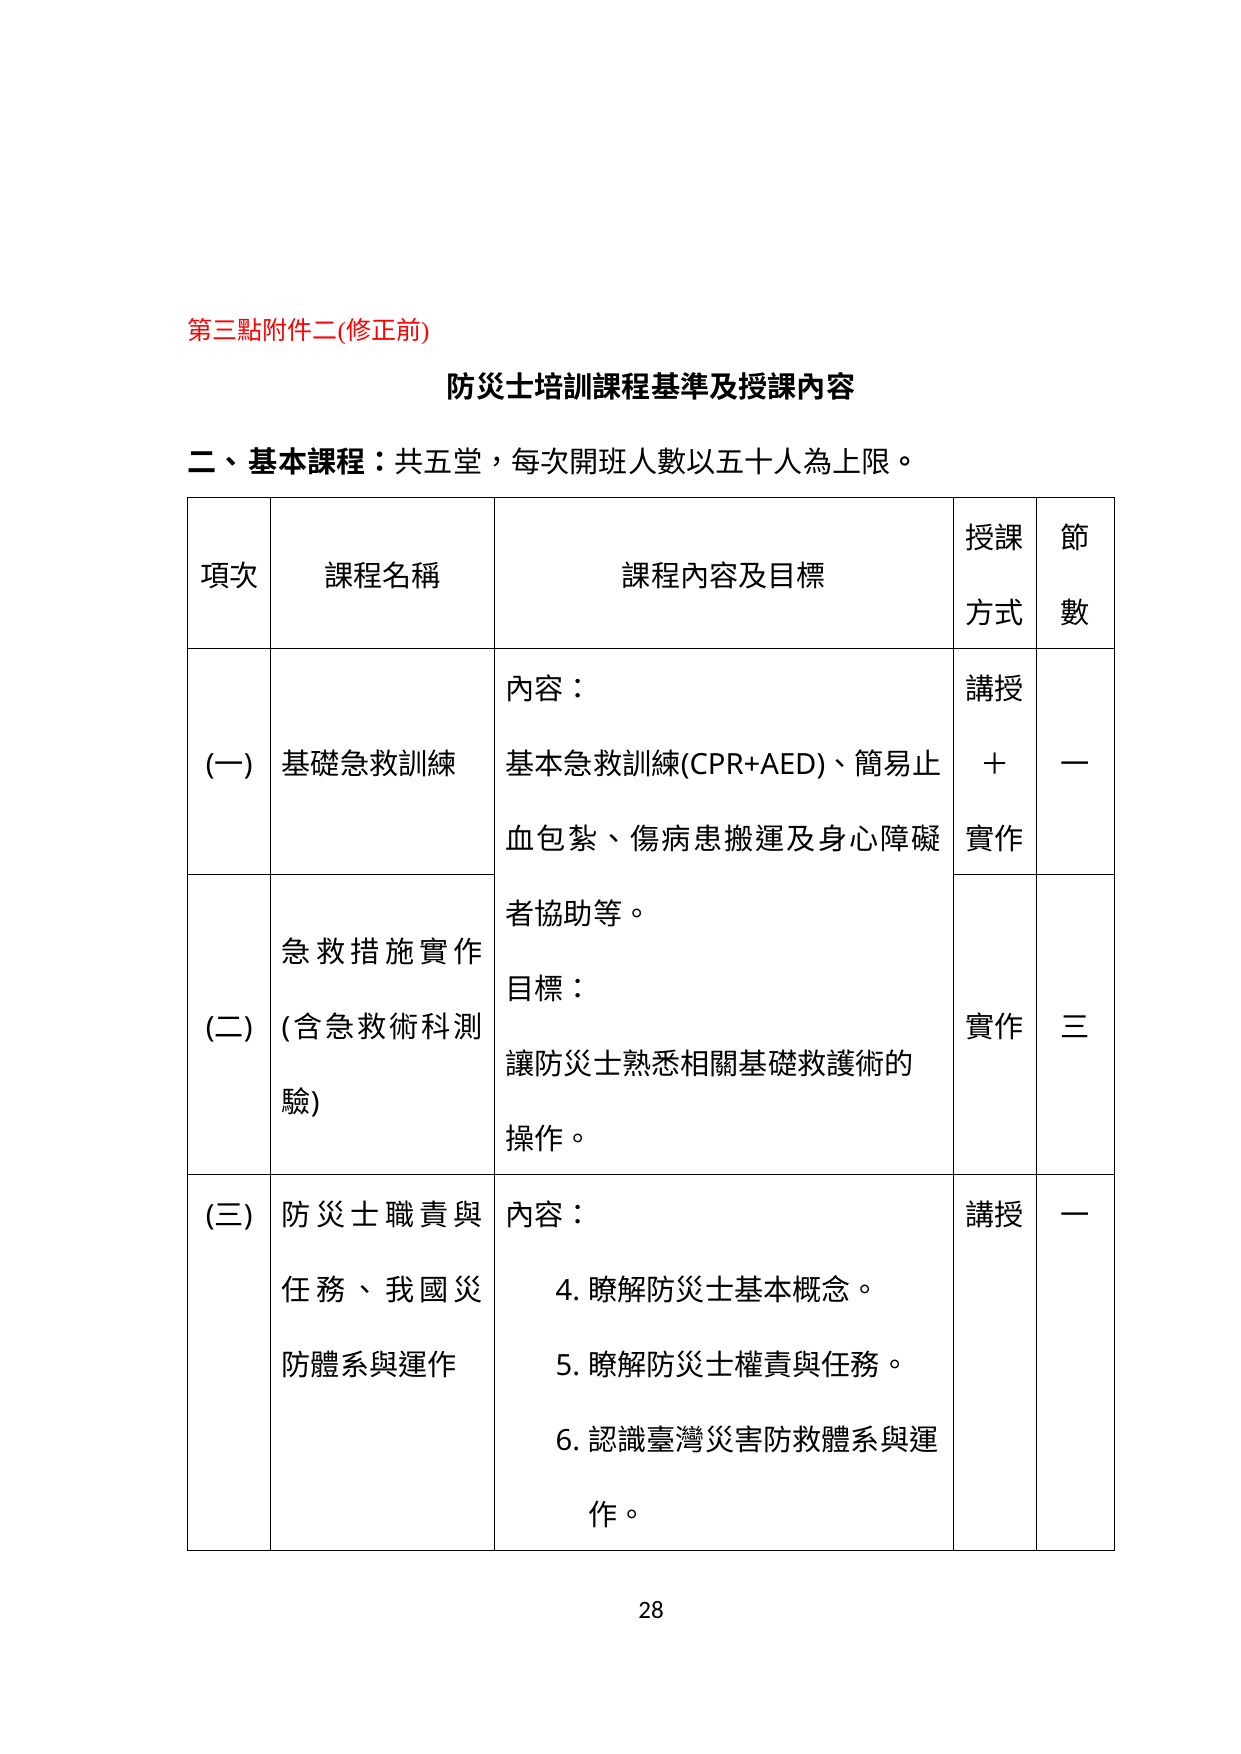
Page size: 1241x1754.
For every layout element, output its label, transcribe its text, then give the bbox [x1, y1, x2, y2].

table_cell 急救措施實作(含急救術科測驗) [271, 875, 494, 1174]
table_cell 防災士職責與任務、我國災防體系與運作 [271, 1175, 494, 1550]
text 第三點附件二(修正前) [187, 310, 1114, 347]
table_cell (一) [188, 649, 270, 874]
table_cell (二) [188, 875, 270, 1174]
table_header 授課方式 [954, 498, 1036, 648]
table_cell 講授 [954, 1175, 1036, 1550]
table_cell 三 [1037, 875, 1114, 1174]
table_header 節數 [1037, 498, 1114, 648]
table_cell 一 [1037, 1175, 1114, 1550]
table_cell 內容： 瞭解防災士基本概念。 瞭解防災士權責與任務。 認識臺灣災害防救體系與運作。 [495, 1175, 953, 1550]
table_header 課程名稱 [271, 498, 494, 648]
table_cell 基礎急救訓練 [271, 649, 494, 874]
table_header 項次 [188, 498, 270, 648]
table_cell 一 [1037, 649, 1114, 874]
list 基本課程：共五堂，每次開班人數以五十人為上限。 [187, 422, 1114, 497]
table_cell 講授＋ 實作 [954, 649, 1036, 874]
text 防災士培訓課程基準及授課內容 [187, 347, 1114, 422]
table_cell 內容： 基本急救訓練(CPR+AED)、簡易止血包紮、傷病患搬運及身心障礙者協助等。 目標： 讓防災士熟悉相關基礎救護術的操作。 [495, 649, 953, 1174]
table_cell (三) [188, 1175, 270, 1550]
table_cell 實作 [954, 875, 1036, 1174]
table_header 課程內容及目標 [495, 498, 953, 648]
